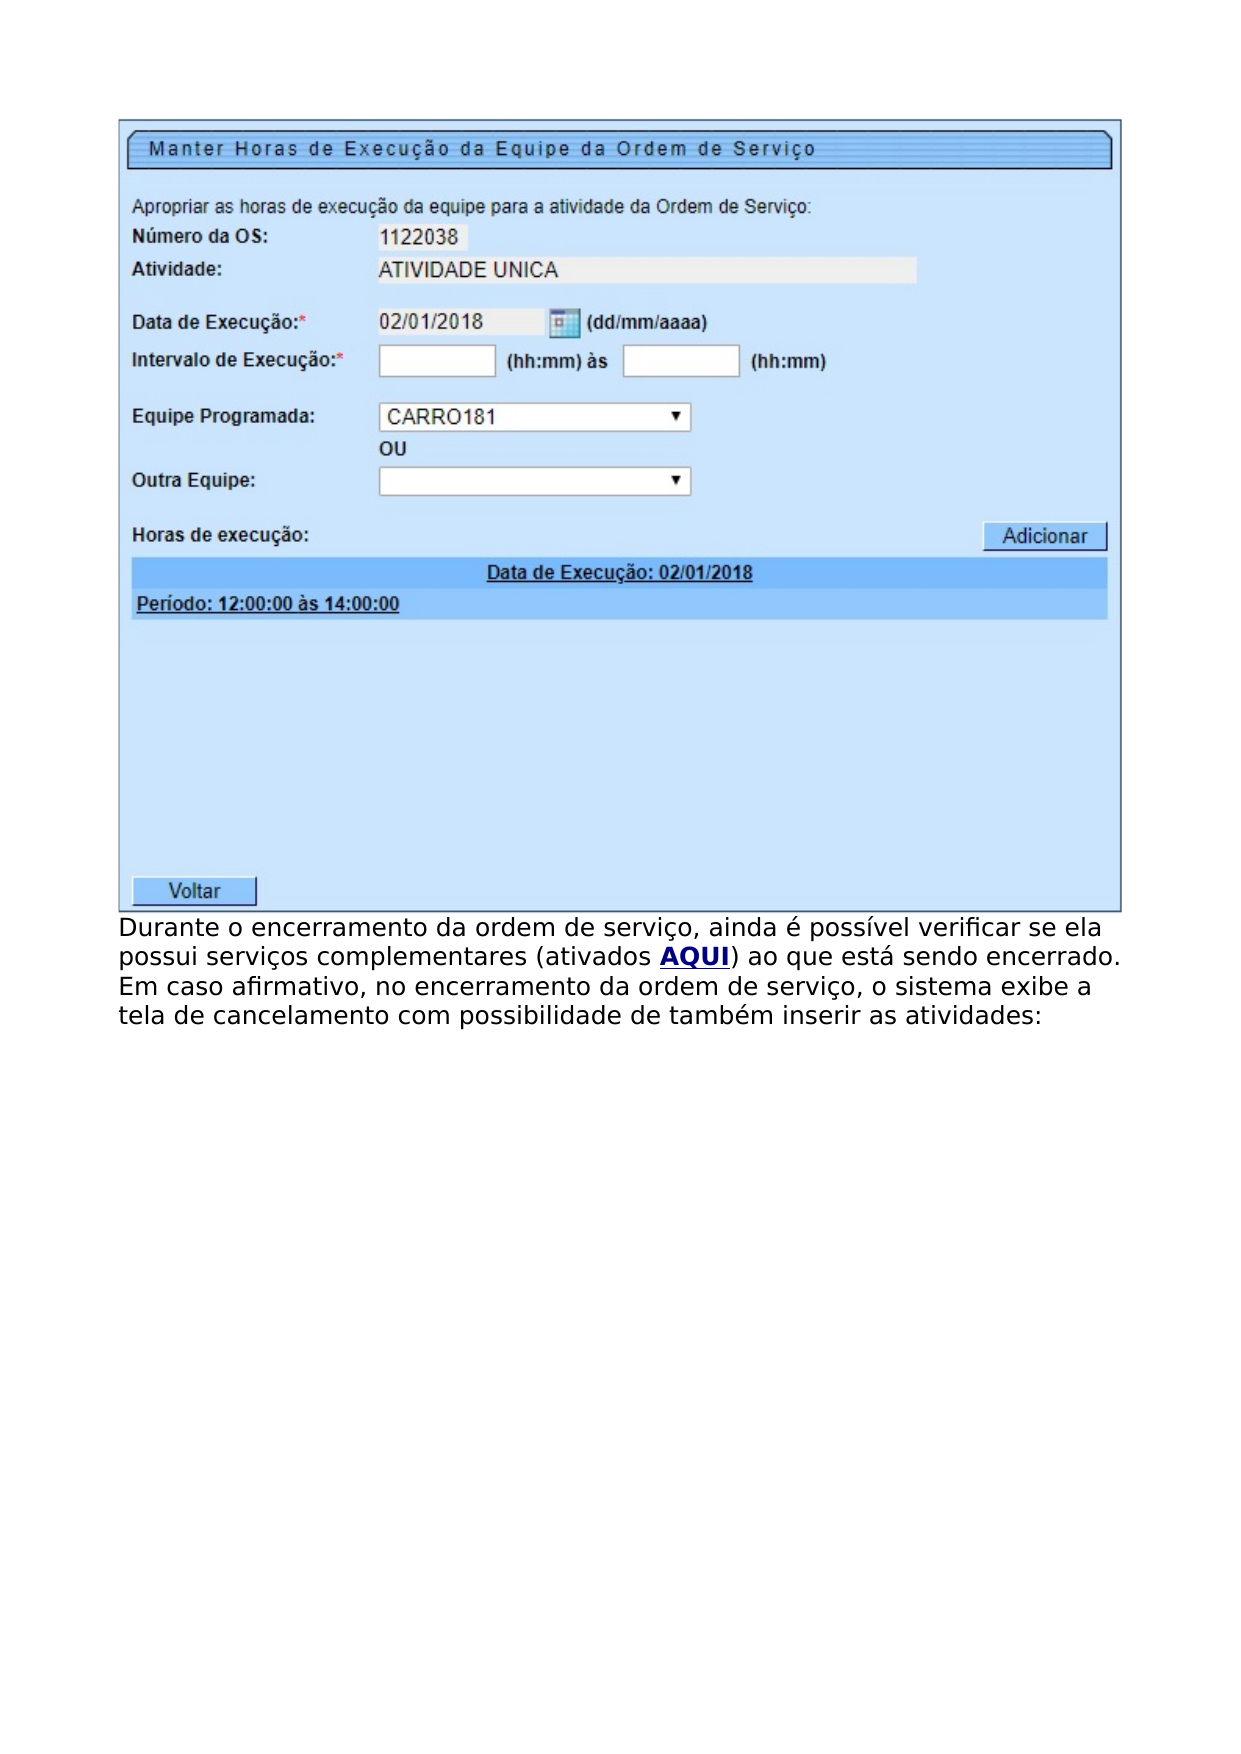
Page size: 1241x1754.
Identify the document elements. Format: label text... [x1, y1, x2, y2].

text Durante o encerramento da ordem de serviço, ainda é possível verificar se ela possui serviços complementares (ativados AQUI) ao que está sendo encerrado. Em caso afirmativo, no encerramento da ordem de serviço, o sistema exibe a tela de cancelamento com possibilidade de também inserir as atividades: [118, 914, 1122, 1030]
picture [118, 118, 1122, 914]
